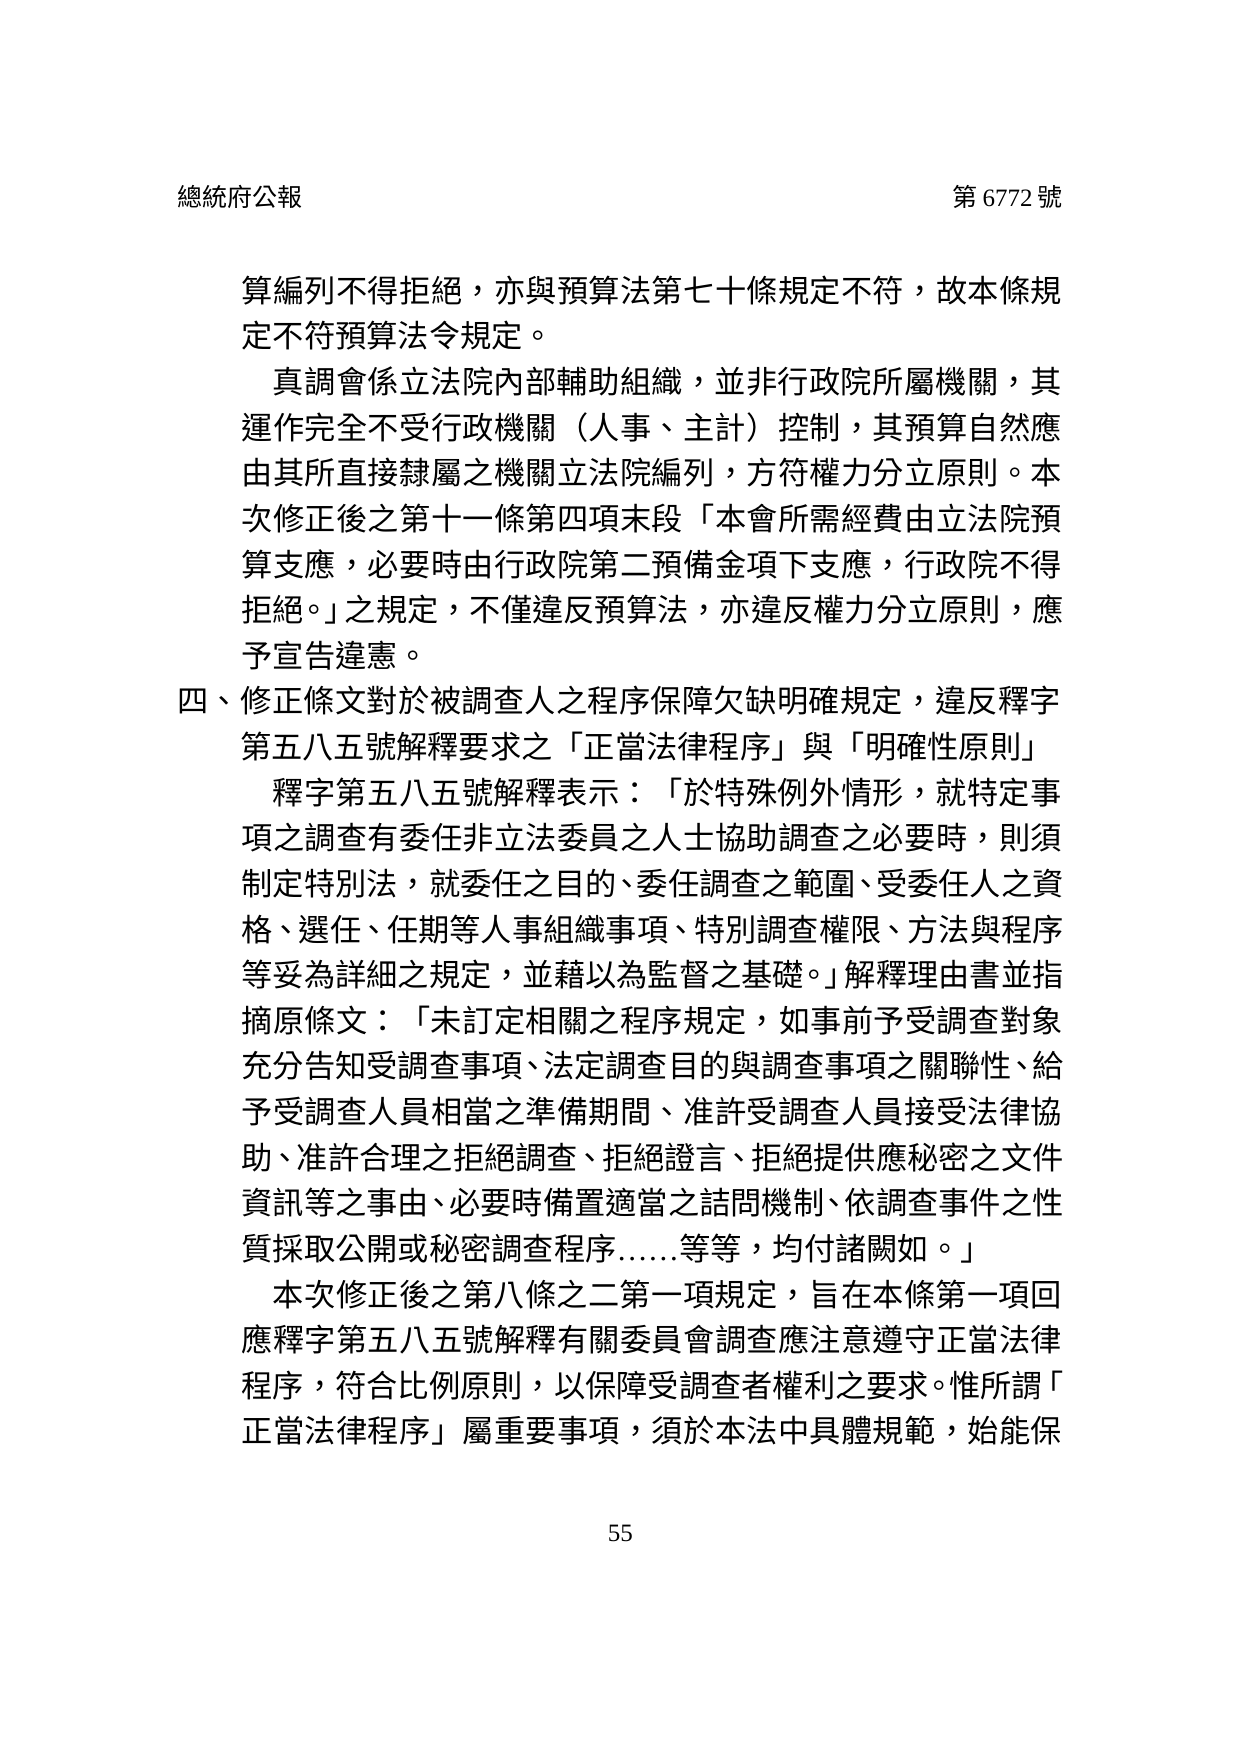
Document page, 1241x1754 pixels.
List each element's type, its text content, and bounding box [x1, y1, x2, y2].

text 真調會係立法院內部輔助組織，並非行政院所屬機關，其運作完全不受行政機關（人事、主計）控制，其預算自然應由其所直接隸屬之機關立法院編列，方符權力分立原則。本次修正後之第十一條第四項末段「本會所需經費由立法院預算支應，必要時由行政院第二預備金項下支應，行政院不得拒絕。」之規定，不僅違反預算法，亦違反權力分立原則，應予宣告違憲。 [241, 357, 1063, 676]
text 算編列不得拒絕，亦與預算法第七十條規定不符，故本條規定不符預算法令規定。 [241, 266, 1063, 357]
text 釋字第五八五號解釋表示：「於特殊例外情形，就特定事項之調查有委任非立法委員之人士協助調查之必要時，則須制定特別法，就委任之目的、委任調查之範圍、受委任人之資格、選任、任期等人事組織事項、特別調查權限、方法與程序等妥為詳細之規定，並藉以為監督之基礎。」解釋理由書並指摘原條文：「未訂定相關之程序規定，如事前予受調查對象充分告知受調查事項、法定調查目的與調查事項之關聯性、給予受調查人員相當之準備期間、准許受調查人員接受法律協助、准許合理之拒絕調查、拒絕證言、拒絕提供應秘密之文件資訊等之事由、必要時備置適當之詰問機制、依調查事件之性質採取公開或秘密調查程序……等等，均付諸闕如。」 [241, 768, 1063, 1269]
text 本次修正後之第八條之二第一項規定，旨在本條第一項回應釋字第五八五號解釋有關委員會調查應注意遵守正當法律程序，符合比例原則，以保障受調查者權利之要求。惟所謂「正當法律程序」屬重要事項，須於本法中具體規範，始能保 [241, 1269, 1063, 1452]
text 四、修正條文對於被調查人之程序保障欠缺明確規定，違反釋字第五八五號解釋要求之「正當法律程序」與「明確性原則」 [177, 676, 1063, 768]
